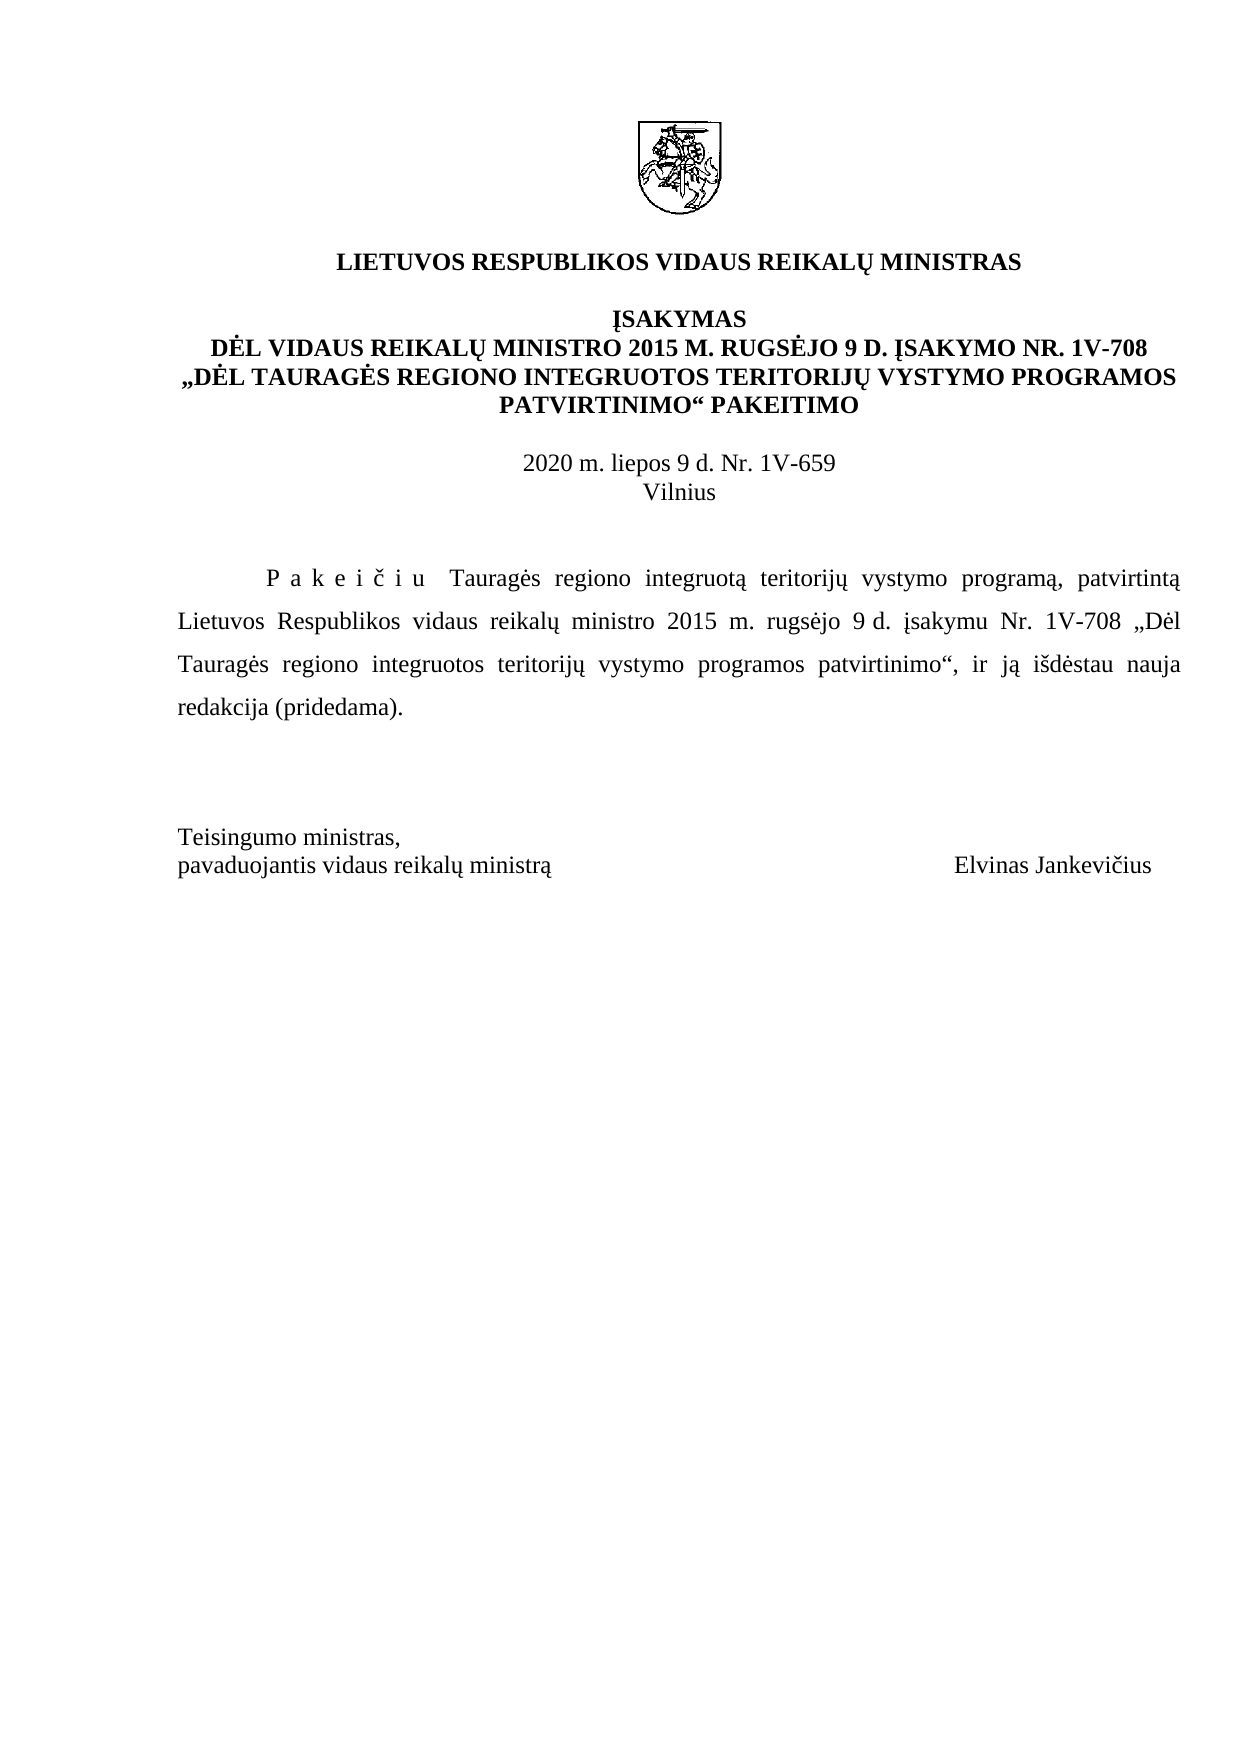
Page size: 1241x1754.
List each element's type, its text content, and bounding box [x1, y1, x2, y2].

text pavaduojantis vidaus reikalų ministrą Elvinas Jankevičius [177, 851, 1181, 879]
text 2020 m. liepos 9 d. Nr. 1V-659 [177, 448, 1181, 477]
text LIETUVOS RESPUBLIKOS VIDAUS REIKALŲ MINISTRAS [177, 247, 1181, 276]
text DĖL vidaus reikalų ministro 2015 m. rugsėjo 9 d. įsakymo Nr. 1V-708 „Dėl TAURAGĖS REGIONO INTEGRUOTOS TERITORIJŲ VYSTYMO PROGRAMOS PATVIRTINIMO“ pakeitimo [177, 333, 1181, 419]
text Teisingumo ministras, [177, 822, 1181, 851]
text ĮSAKYMAS [177, 304, 1181, 333]
text Pakeičiu Tauragės regiono integruotą teritorijų vystymo programą, patvirtintą Lietuvos Respublikos vidaus reikalų ministro 2015 m. rugsėjo 9 d. įsakymu Nr. 1V-708 „Dėl Tauragės regiono integruotos teritorijų vystymo programos patvirtinimo“, ir ją išdėstau nauja redakcija (pridedama). [177, 563, 1181, 721]
text Vilnius [177, 477, 1181, 506]
